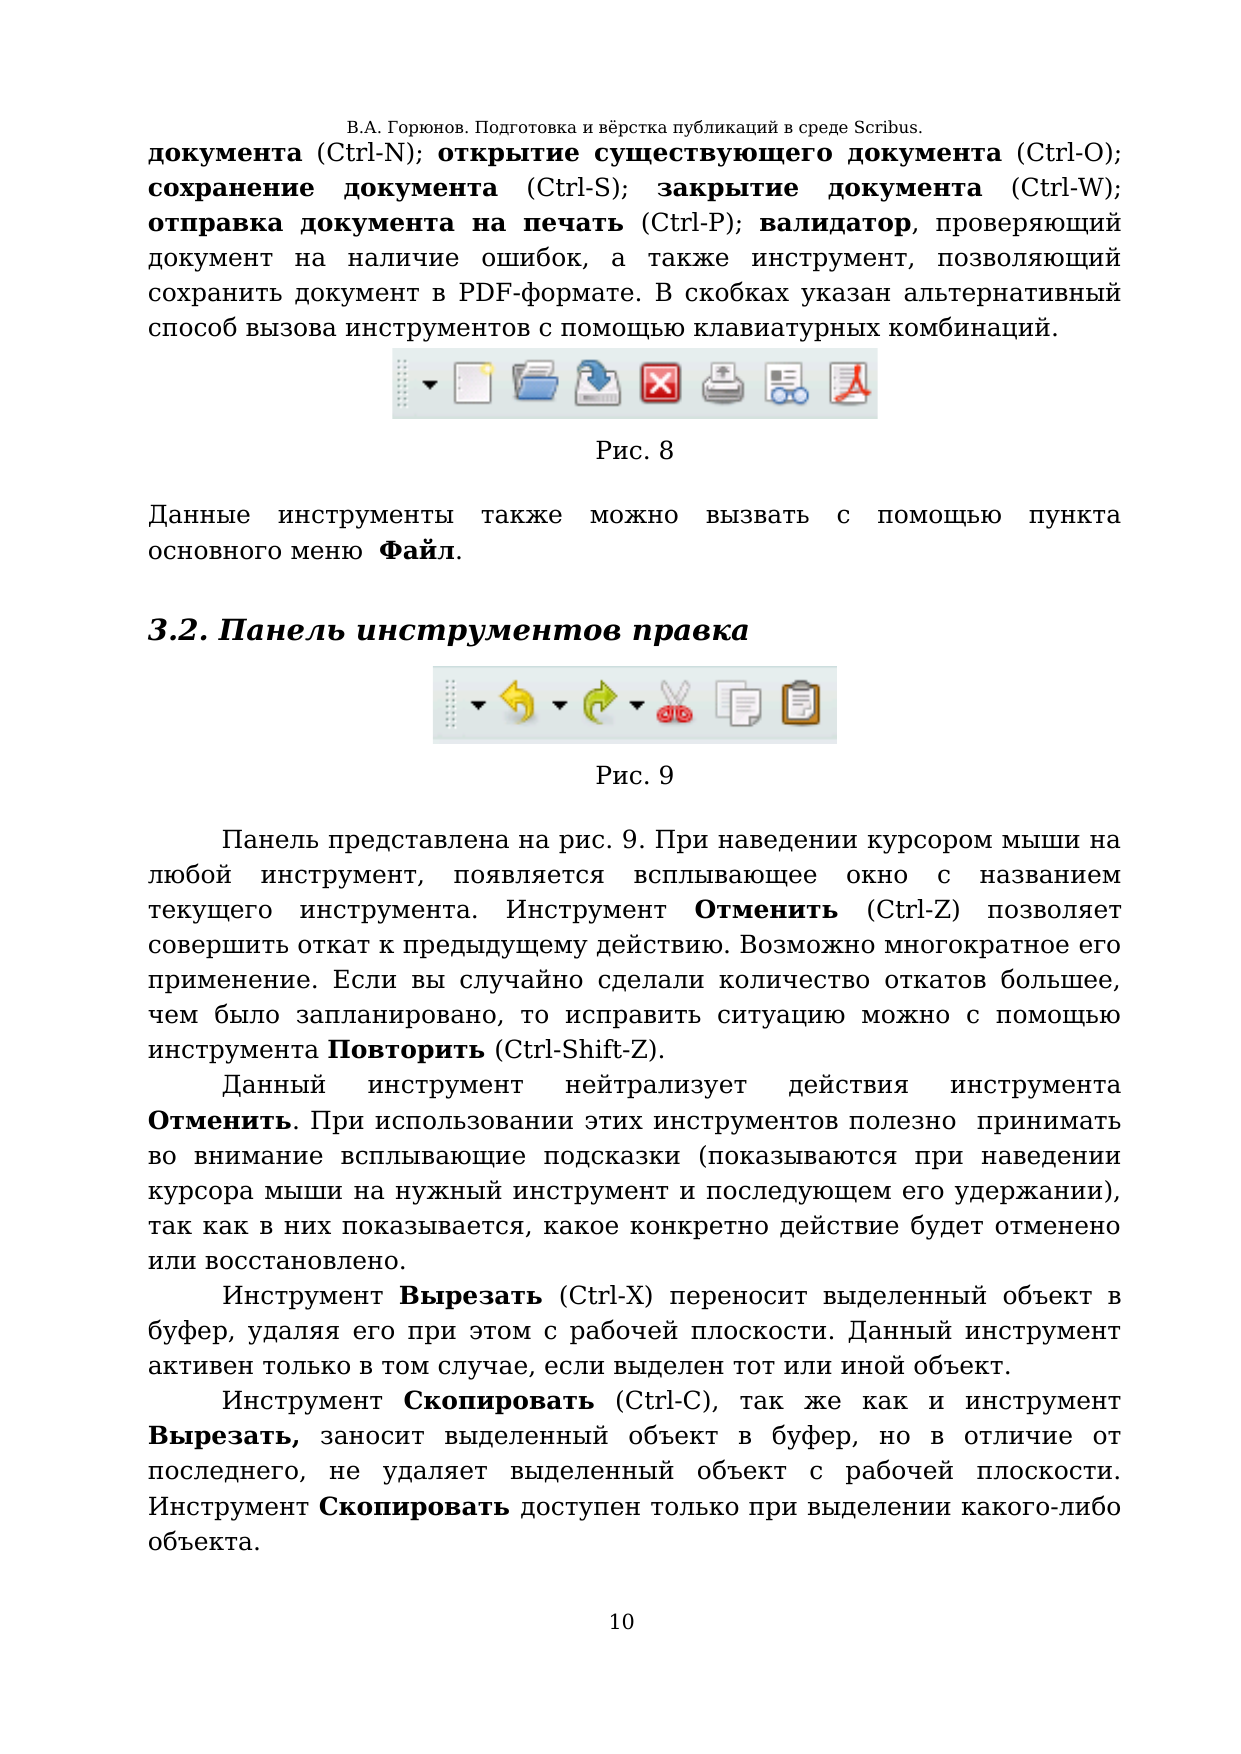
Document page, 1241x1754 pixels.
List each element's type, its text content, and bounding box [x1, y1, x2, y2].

text Инструмент Вырезать (Сtrl-X) переносит выделенный объект в буфер, удаляя его при этом с рабочей плоскости. Данный инструмент активен только в том случае, если выделен тот или иной объект. [148, 1281, 1122, 1380]
text Данные инструменты также можно вызвать с помощью пункта основного меню Файл. [148, 501, 1122, 565]
text Данный инструмент нейтрализует действия инструмента Отменить. При использовании этих инструментов полезно принимать во внимание всплывающие подсказки (показываются при наведении курсора мыши на нужный инструмент и последующем его удержании), так как в них показывается, какое конкретно действие будет отменено или восстановлено. [148, 1071, 1122, 1275]
picture [432, 666, 837, 744]
text Панель представлена на рис. 9. При наведении курсором мыши на любой инструмент, появляется всплывающее окно с названием текущего инструмента. Инструмент Отменить (Сtrl-Z) позволяет совершить откат к предыдущему действию. Возможно многократное его применение. Если вы случайно сделали количество откатов большее, чем было запланировано, то исправить ситуацию можно с помощью инструмента Повторить (Сtrl-Shift-Z). [148, 825, 1122, 1065]
text Рис. 8 [148, 437, 1122, 466]
picture [392, 348, 878, 419]
subtitle Панель инструментов правка [148, 613, 1122, 647]
text Инструмент Скопировать (Сtrl-С), так же как и инструмент Вырезать, заносит выделенный объект в буфер, но в отличие от последнего, не удаляет выделенный объект с рабочей плоскости. Инструмент Скопировать доступен только при выделении какого-либо объекта. [148, 1386, 1122, 1556]
text Рис. 9 [148, 761, 1122, 790]
text документа (Ctrl-N); открытие существующего документа (Ctrl-O); сохранение документа (Ctrl-S); закрытие документа (Ctrl-W); отправка документа на печать (Ctrl-P); валидатор, проверяющий документ на наличие ошибок, а также инструмент, позволяющий сохранить документ в PDF-формате. В скобках указан альтернативный способ вызова инструментов с помощью клавиатурных комбинаций. [148, 137, 1122, 342]
